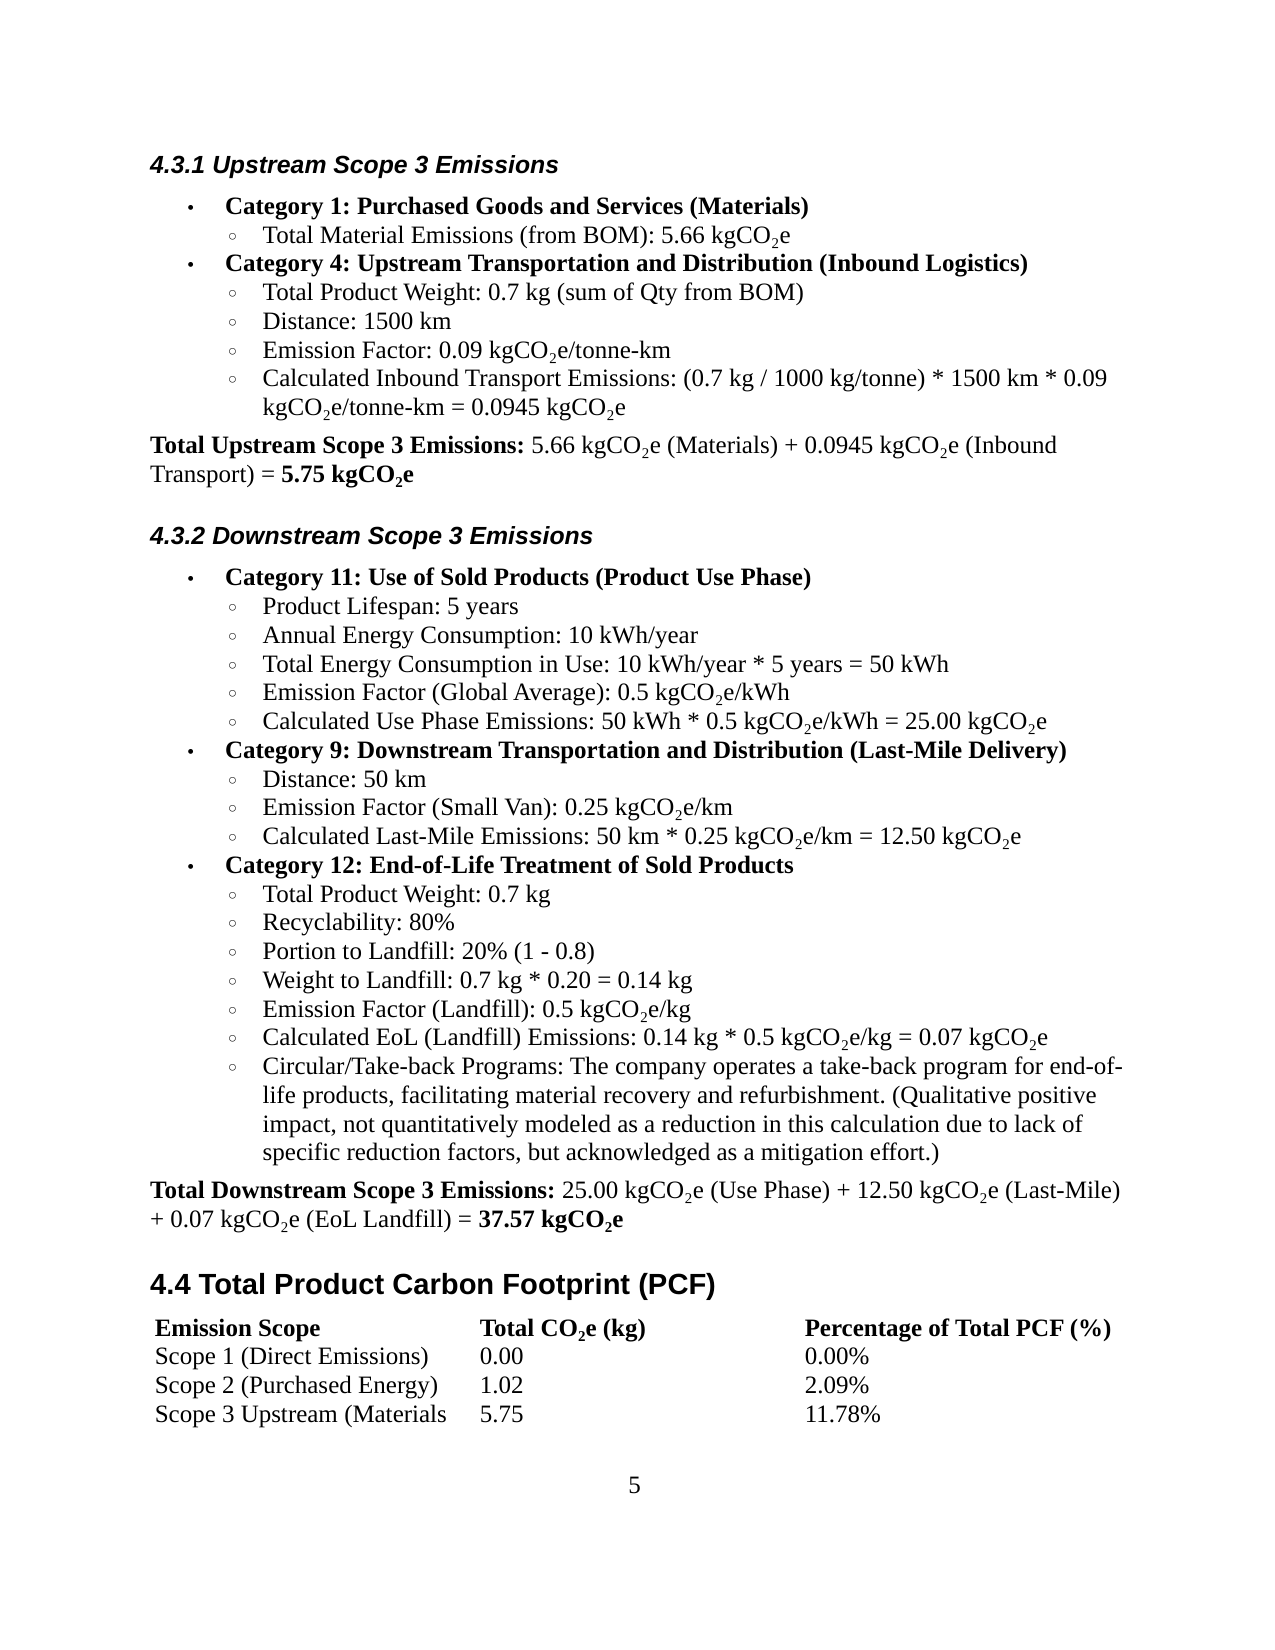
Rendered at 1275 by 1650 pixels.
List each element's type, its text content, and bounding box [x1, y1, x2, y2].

list Calculated Inbound Transport Emissions: (0.7 kg / 1000 kg/tonne) * 1500 km * 0.09 kgCO₂e/tonne-km = 0.0945 kgCO₂e [225, 363, 1125, 421]
list Recyclability: 80% [225, 907, 1125, 936]
list Total Product Weight: 0.7 kg (sum of Qty from BOM) [225, 277, 1125, 306]
list Portion to Landfill: 20% (1 - 0.8) [225, 936, 1125, 965]
table_header Percentage of Total PCF (%) [800, 1313, 1125, 1341]
table_cell Scope 3 Upstream (Materials [150, 1399, 475, 1428]
list Total Energy Consumption in Use: 10 kWh/year * 5 years = 50 kWh [225, 649, 1125, 677]
subtitle 4.4 Total Product Carbon Footprint (PCF) [150, 1267, 1125, 1300]
table_cell 1.02 [475, 1370, 800, 1399]
list Emission Factor (Landfill): 0.5 kgCO₂e/kg [225, 994, 1125, 1022]
list Calculated Use Phase Emissions: 50 kWh * 0.5 kgCO₂e/kWh = 25.00 kgCO₂e [225, 706, 1125, 735]
list Weight to Landfill: 0.7 kg * 0.20 = 0.14 kg [225, 965, 1125, 994]
list Product Lifespan: 5 years [225, 591, 1125, 620]
table_cell 5.75 [475, 1399, 800, 1428]
list Total Material Emissions (from BOM): 5.66 kgCO₂e [225, 220, 1125, 248]
list Calculated EoL (Landfill) Emissions: 0.14 kg * 0.5 kgCO₂e/kg = 0.07 kgCO₂e [225, 1022, 1125, 1051]
table_cell Scope 1 (Direct Emissions) [150, 1341, 475, 1370]
list Calculated Last-Mile Emissions: 50 km * 0.25 kgCO₂e/km = 12.50 kgCO₂e [225, 821, 1125, 850]
list Emission Factor (Small Van): 0.25 kgCO₂e/km [225, 792, 1125, 821]
table_header Emission Scope [150, 1313, 475, 1341]
list Distance: 1500 km [225, 306, 1125, 335]
list Circular/Take-back Programs: The company operates a take-back program for end-of-life products, facilitating material recovery and refurbishment. (Qualitative positive impact, not quantitatively modeled as a reduction in this calculation due to lack of specific reduction factors, but acknowledged as a mitigation effort.) [225, 1051, 1125, 1166]
list Emission Factor: 0.09 kgCO₂e/tonne-km [225, 335, 1125, 363]
table_cell Scope 2 (Purchased Energy) [150, 1370, 475, 1399]
list Category 12: End-of-Life Treatment of Sold Products [187, 850, 1125, 879]
table_cell 0.00 [475, 1341, 800, 1370]
text Total Upstream Scope 3 Emissions: 5.66 kgCO₂e (Materials) + 0.0945 kgCO₂e (Inbound Transport) = 5.75 kgCO₂e [150, 430, 1125, 487]
list Total Product Weight: 0.7 kg [225, 879, 1125, 907]
list Category 11: Use of Sold Products (Product Use Phase) [187, 562, 1125, 591]
table_header Total CO₂e (kg) [475, 1313, 800, 1341]
table_cell 0.00% [800, 1341, 1125, 1370]
list Distance: 50 km [225, 764, 1125, 792]
table_cell 2.09% [800, 1370, 1125, 1399]
list Emission Factor (Global Average): 0.5 kgCO₂e/kWh [225, 677, 1125, 706]
list Category 9: Downstream Transportation and Distribution (Last-Mile Delivery) [187, 735, 1125, 764]
list Category 1: Purchased Goods and Services (Materials) [187, 191, 1125, 220]
list Category 4: Upstream Transportation and Distribution (Inbound Logistics) [187, 248, 1125, 277]
subtitle 4.3.2 Downstream Scope 3 Emissions [150, 521, 1125, 550]
text Total Downstream Scope 3 Emissions: 25.00 kgCO₂e (Use Phase) + 12.50 kgCO₂e (Last-Mile) + 0.07 kgCO₂e (EoL Landfill) = 37.57 kgCO₂e [150, 1175, 1125, 1233]
subtitle 4.3.1 Upstream Scope 3 Emissions [150, 150, 1125, 178]
table_cell 11.78% [800, 1399, 1125, 1428]
list Annual Energy Consumption: 10 kWh/year [225, 620, 1125, 649]
